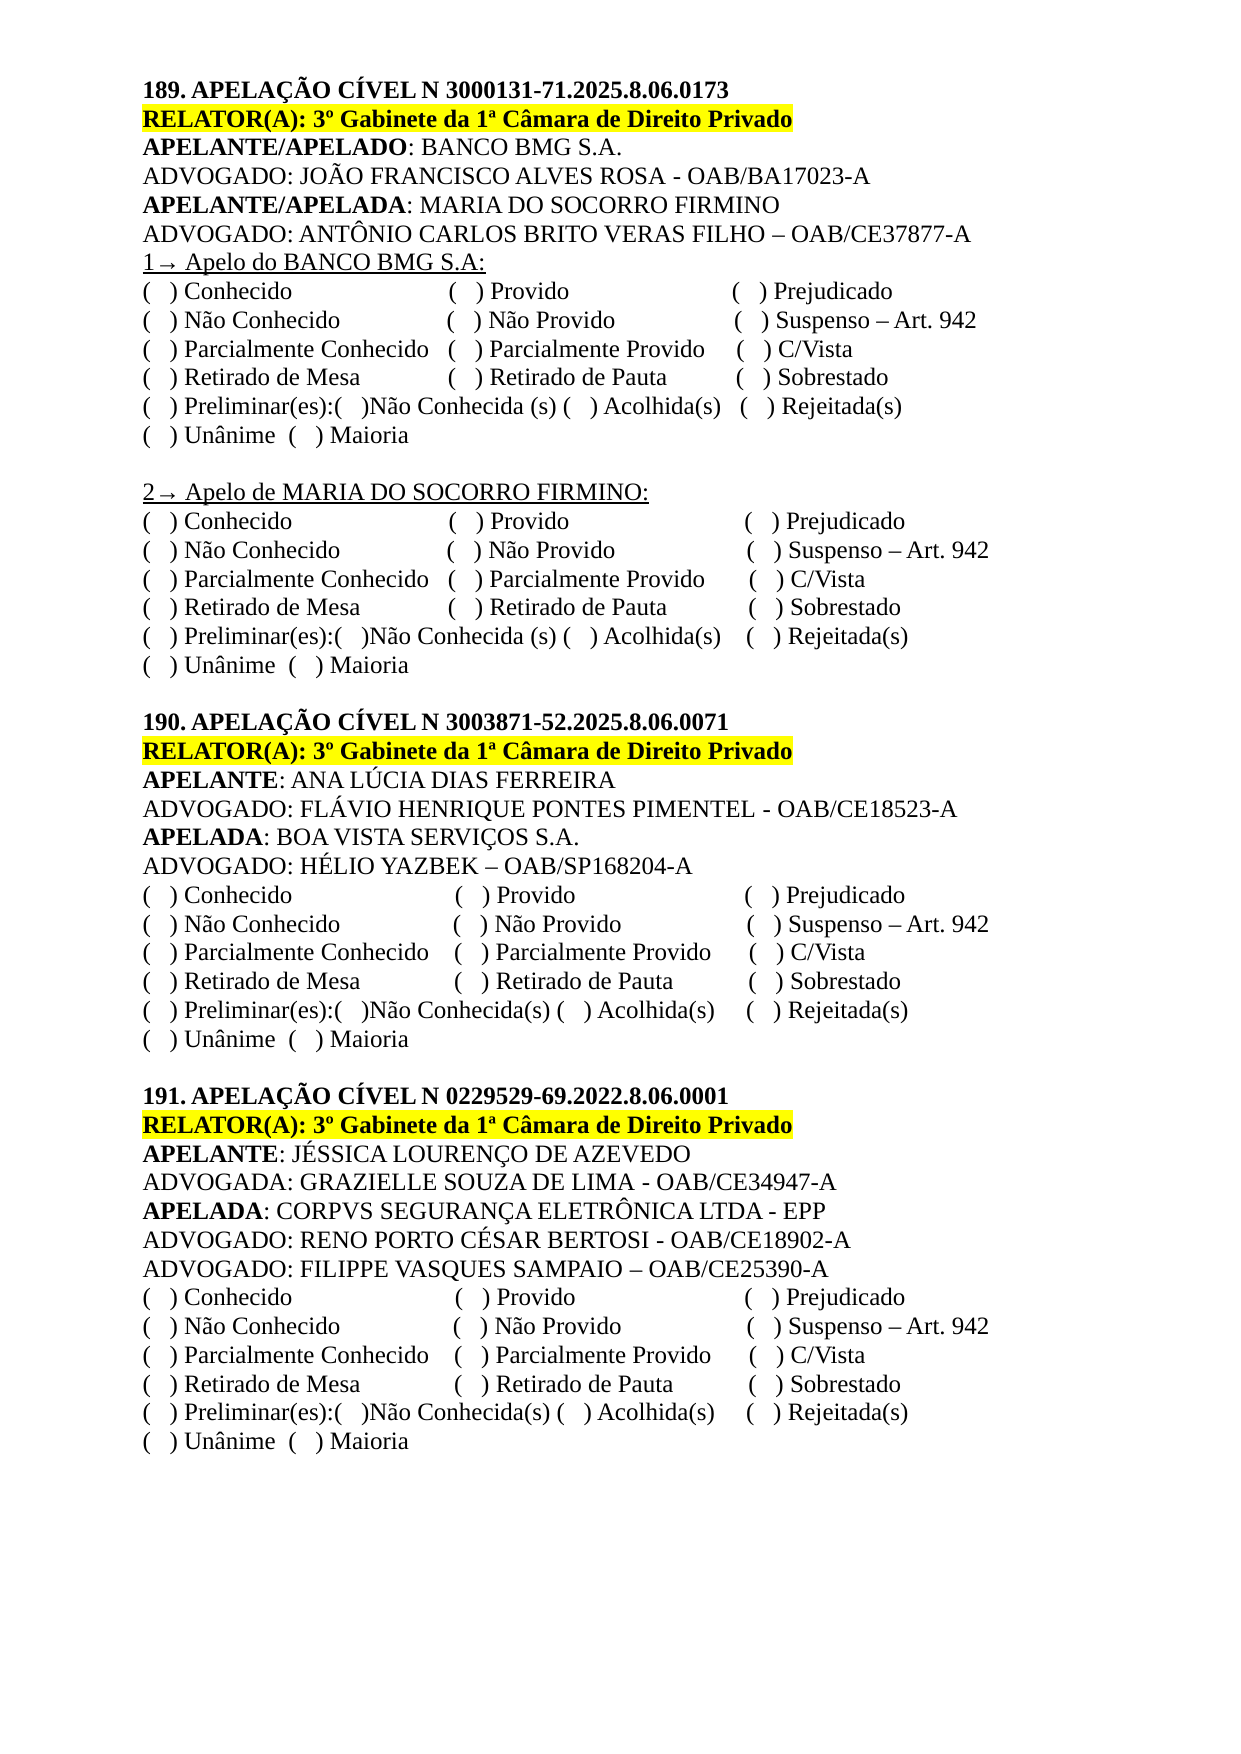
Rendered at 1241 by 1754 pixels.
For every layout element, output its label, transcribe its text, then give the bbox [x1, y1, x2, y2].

text ( ) Não Conhecido ( ) Não Provido ( ) Suspenso – Art. 942 [142, 535, 1158, 564]
text ( ) Parcialmente Conhecido ( ) Parcialmente Provido ( ) C/Vista [142, 937, 1158, 966]
text ( ) Parcialmente Conhecido ( ) Parcialmente Provido ( ) C/Vista [142, 1340, 1158, 1369]
text 191. APELAÇÃO CÍVEL N 0229529-69.2022.8.06.0001 RELATOR(A): 3º Gabinete da 1ª Câmara de Direito Privado APELANTE: JÉSSICA LOURENÇO DE AZEVEDO ADVOGADA: GRAZIELLE SOUZA DE LIMA - OAB/CE34947-A APELADA: CORPVS SEGURANÇA ELETRÔNICA LTDA - EPP ADVOGADO: RENO PORTO CÉSAR BERTOSI - OAB/CE18902-A ADVOGADO: FILIPPE VASQUES SAMPAIO – OAB/CE25390-A [142, 1052, 1141, 1282]
text ( ) Unânime ( ) Maioria [142, 420, 1158, 449]
text 2→ Apelo de MARIA DO SOCORRO FIRMINO: [142, 477, 1141, 506]
text ( ) Retirado de Mesa ( ) Retirado de Pauta ( ) Sobrestado [142, 362, 1158, 391]
text ( ) Unânime ( ) Maioria [142, 1024, 1158, 1052]
text ( ) Retirado de Mesa ( ) Retirado de Pauta ( ) Sobrestado [142, 592, 1158, 621]
text ( ) Não Conhecido ( ) Não Provido ( ) Suspenso – Art. 942 [142, 909, 1158, 937]
text 189. APELAÇÃO CÍVEL N 3000131-71.2025.8.06.0173 RELATOR(A): 3º Gabinete da 1ª Câmara de Direito Privado APELANTE/APELADO: BANCO BMG S.A. ADVOGADO: JOÃO FRANCISCO ALVES ROSA - OAB/BA17023-A APELANTE/APELADA: MARIA DO SOCORRO FIRMINO ADVOGADO: ANTÔNIO CARLOS BRITO VERAS FILHO – OAB/CE37877-A [142, 75, 1141, 247]
text ( ) Retirado de Mesa ( ) Retirado de Pauta ( ) Sobrestado [142, 1369, 1158, 1397]
text ( ) Conhecido ( ) Provido ( ) Prejudicado [142, 880, 1141, 909]
text ( ) Parcialmente Conhecido ( ) Parcialmente Provido ( ) C/Vista [142, 334, 1158, 362]
text ( ) Parcialmente Conhecido ( ) Parcialmente Provido ( ) C/Vista [142, 564, 1158, 592]
text ( ) Preliminar(es):( )Não Conhecida(s) ( ) Acolhida(s) ( ) Rejeitada(s) [142, 1397, 1158, 1426]
text ( ) Preliminar(es):( )Não Conhecida (s) ( ) Acolhida(s) ( ) Rejeitada(s) [142, 621, 1158, 650]
text ( ) Preliminar(es):( )Não Conhecida (s) ( ) Acolhida(s) ( ) Rejeitada(s) [142, 391, 1158, 420]
text ( ) Unânime ( ) Maioria 190. APELAÇÃO CÍVEL N 3003871-52.2025.8.06.0071 RELATOR(A): 3º Gabinete da 1ª Câmara de Direito Privado APELANTE: ANA LÚCIA DIAS FERREIRA ADVOGADO: FLÁVIO HENRIQUE PONTES PIMENTEL - OAB/CE18523-A APELADA: BOA VISTA SERVIÇOS S.A. ADVOGADO: HÉLIO YAZBEK – OAB/SP168204-A [142, 650, 1141, 880]
text 1→ Apelo do BANCO BMG S.A: [142, 247, 1141, 276]
text ( ) Conhecido ( ) Provido ( ) Prejudicado [142, 276, 1141, 305]
text ( ) Retirado de Mesa ( ) Retirado de Pauta ( ) Sobrestado [142, 966, 1158, 995]
text ( ) Não Conhecido ( ) Não Provido ( ) Suspenso – Art. 942 [142, 305, 1158, 334]
text ( ) Não Conhecido ( ) Não Provido ( ) Suspenso – Art. 942 [142, 1311, 1158, 1340]
text ( ) Conhecido ( ) Provido ( ) Prejudicado [142, 1282, 1141, 1311]
text ( ) Conhecido ( ) Provido ( ) Prejudicado [142, 506, 1141, 535]
text ( ) Unânime ( ) Maioria [142, 1426, 1158, 1455]
text ( ) Preliminar(es):( )Não Conhecida(s) ( ) Acolhida(s) ( ) Rejeitada(s) [142, 995, 1158, 1024]
